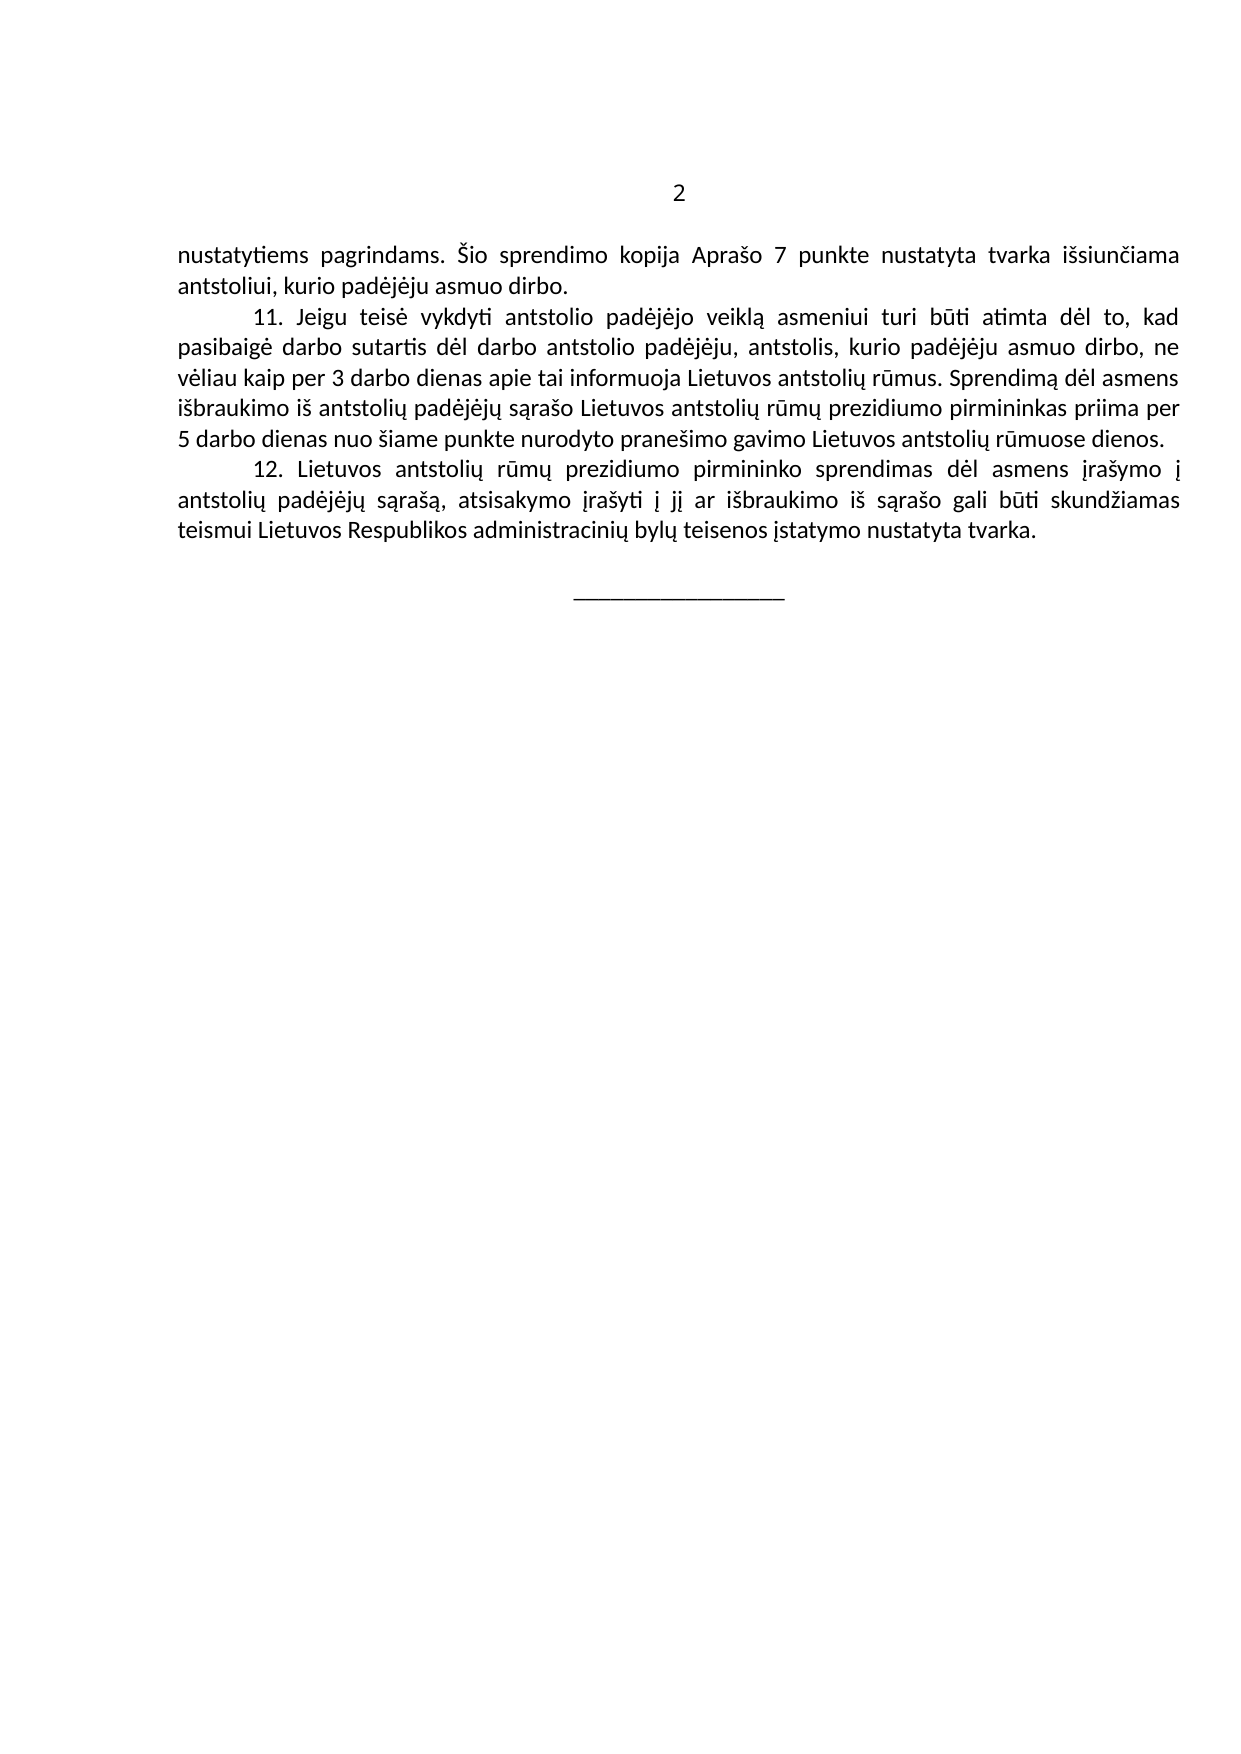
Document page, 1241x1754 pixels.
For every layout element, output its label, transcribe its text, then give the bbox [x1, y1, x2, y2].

text 11. Jeigu teisė vykdyti antstolio padėjėjo veiklą asmeniui turi būti atimta dėl to, kad pasibaigė darbo sutartis dėl darbo antstolio padėjėju, antstolis, kurio padėjėju asmuo dirbo, ne vėliau kaip per 3 darbo dienas apie tai informuoja Lietuvos antstolių rūmus. Sprendimą dėl asmens išbraukimo iš antstolių padėjėjų sąrašo Lietuvos antstolių rūmų prezidiumo pirmininkas priima per 5 darbo dienas nuo šiame punkte nurodyto pranešimo gavimo Lietuvos antstolių rūmuose dienos. [177, 301, 1181, 453]
text 12. Lietuvos antstolių rūmų prezidiumo pirmininko sprendimas dėl asmens įrašymo į antstolių padėjėjų sąrašą, atsisakymo įrašyti į jį ar išbraukimo iš sąrašo gali būti skundžiamas teismui Lietuvos Respublikos administracinių bylų teisenos įstatymo nustatyta tvarka. [177, 453, 1181, 545]
text _________________ [177, 574, 1181, 604]
text nustatytiems pagrindams. Šio sprendimo kopija Aprašo 7 punkte nustatyta tvarka išsiunčiama antstoliui, kurio padėjėju asmuo dirbo. [177, 240, 1181, 301]
